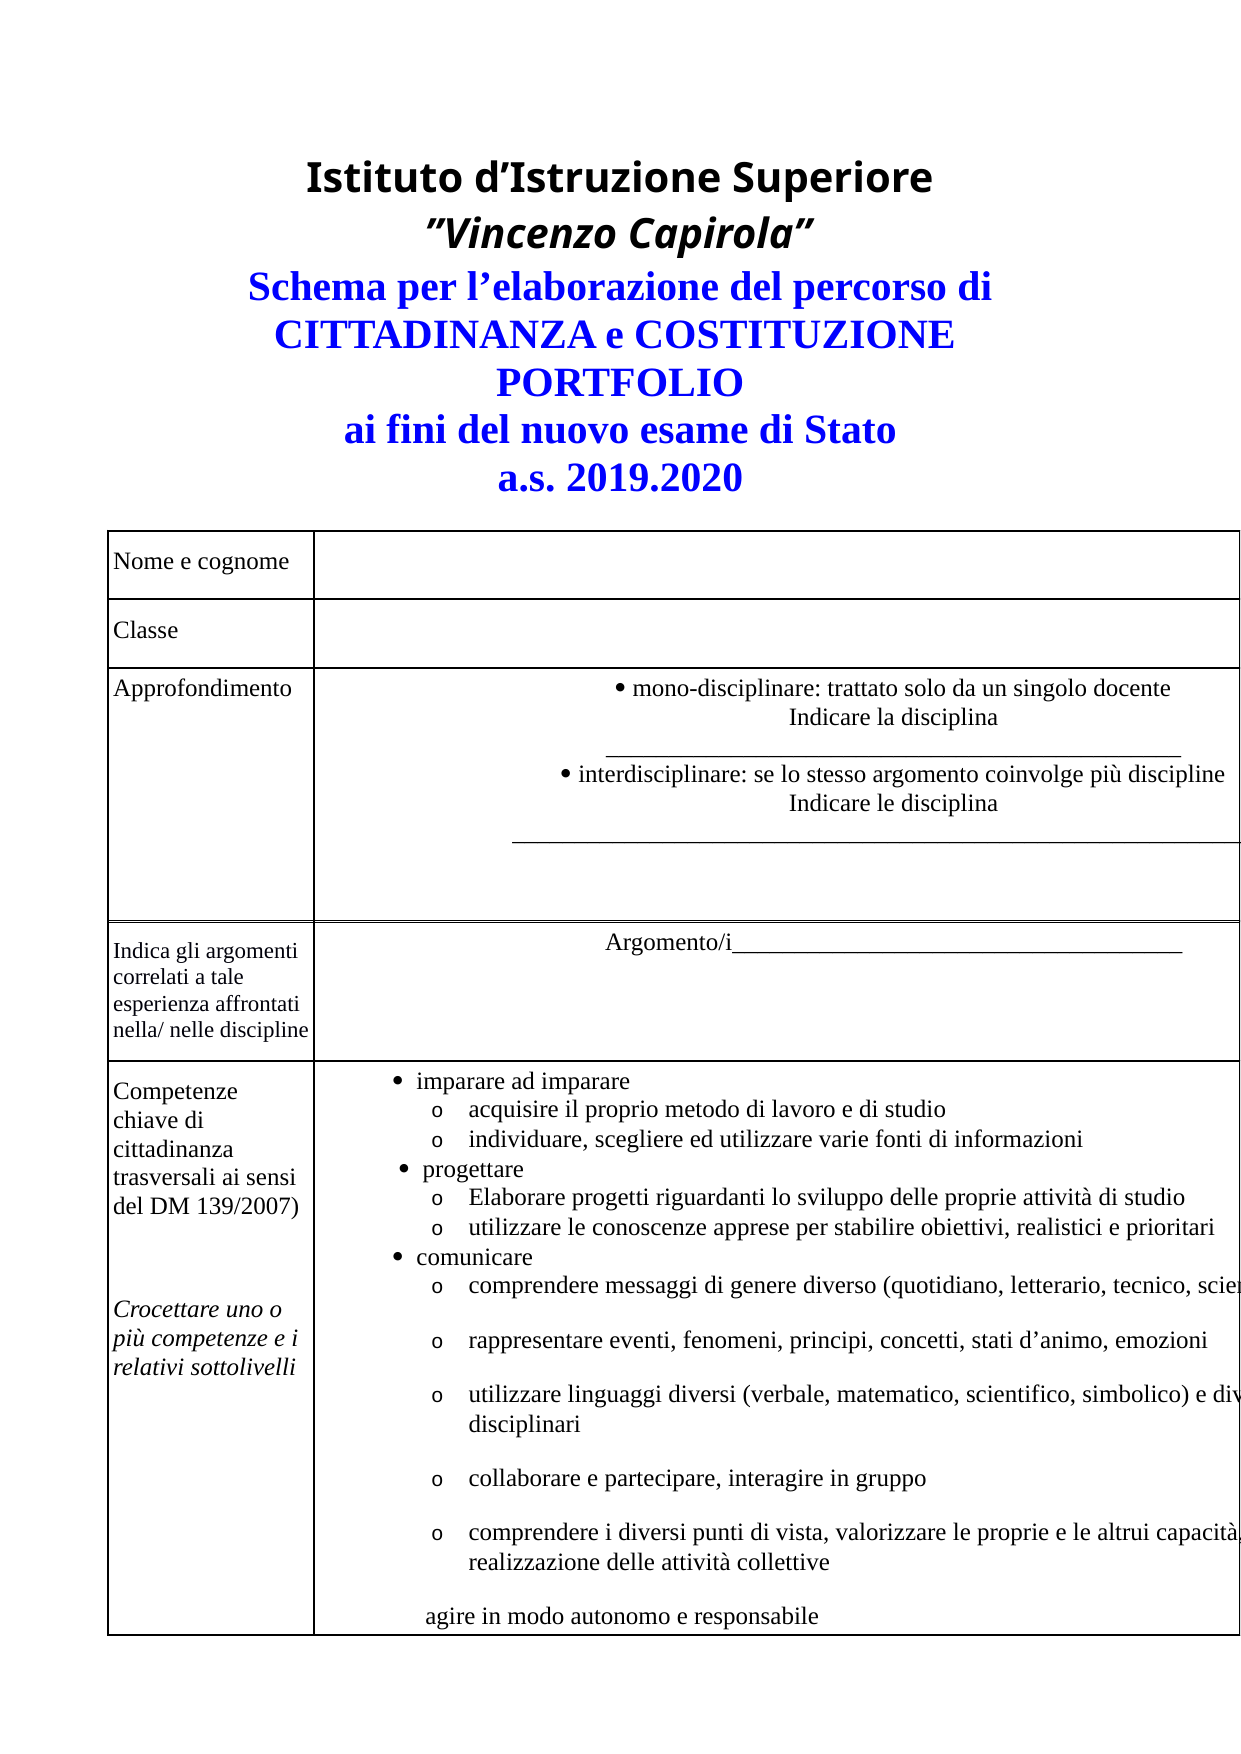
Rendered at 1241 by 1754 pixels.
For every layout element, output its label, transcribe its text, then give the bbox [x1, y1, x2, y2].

table_cell [315, 600, 1239, 667]
table_cell Competenze chiave di cittadinanza trasversali ai sensi del DM 139/2007) Crocettare uno o più competenze e i relativi sottolivelli [109, 1062, 313, 1634]
table_header Nome e cognome [109, 532, 313, 598]
text Schema per l’elaborazione del percorso di [118, 261, 1122, 309]
text PORTFOLIO [118, 357, 1122, 405]
text CITTADINANZA e COSTITUZIONE [118, 309, 1122, 357]
text ”Vincenzo Capirola” [118, 204, 1122, 261]
table_cell Argomento/i____________________________________ [315, 923, 1239, 1059]
table_cell Classe [109, 600, 313, 667]
text Istituto d’Istruzione Superiore [118, 148, 1122, 204]
table_cell Indica gli argomenti correlati a tale esperienza affrontati nella/ nelle discipline [109, 923, 313, 1059]
table_header [315, 532, 1239, 598]
text a.s. 2019.2020 [118, 453, 1122, 501]
text ai fini del nuovo esame di Stato [118, 405, 1122, 453]
table_cell  imparare ad imparare acquisire il proprio metodo di lavoro e di studio individuare, scegliere ed utilizzare varie fonti di informazioni  progettare Elaborare progetti riguardanti lo sviluppo delle proprie attività di studio utilizzare le conoscenze apprese per stabilire obiettivi, realistici e prioritari  comunicare comprendere messaggi di genere diverso (quotidiano, letterario, tecnico, scientifico) rappresentare eventi, fenomeni, principi, concetti, stati d’animo, emozioni utilizzare linguaggi diversi (verbale, matematico, scientifico, simbolico) e diverse conoscenze disciplinari collaborare e partecipare, interagire in gruppo comprendere i diversi punti di vista, valorizzare le proprie e le altrui capacità, contribuire alla realizzazione delle attività collettive  agire in modo autonomo e responsabile sapersi inserire in modo attivo e consapevole nella vita sociale riconoscere e rispettare i diritti e i bisogni altrui rispettare limiti, regole e responsabilità  risolvere problemi Affrontare situazioni problematiche costruire e verificare ipotesi individuare fonti e risorse adeguate raccogliere e valutare i dati proporre soluzioni utilizzando contenuti delle diverse discipline  individuare collegamenti e relazioni Individuare collegamenti e relazioni tra concetti diversi, anche appartenenti a diversi ambiti disciplinari  acquisire ed interpretare l’informazione acquisire informazioni nei diversi ambiti utilizzare diversi strumenti comunicativi interpretare criticamente l’informazione valutandone l’attendibilità e l’utilità [315, 1062, 1239, 1634]
table_cell  mono-disciplinare: trattato solo da un singolo docente Indicare la disciplina ______________________________________________  interdisciplinare: se lo stesso argomento coinvolge più discipline Indicare le disciplina _____________________________________________________________ ­­­­­­­­­­­­­­ [315, 669, 1239, 920]
table_cell Approfondimento [109, 669, 313, 920]
